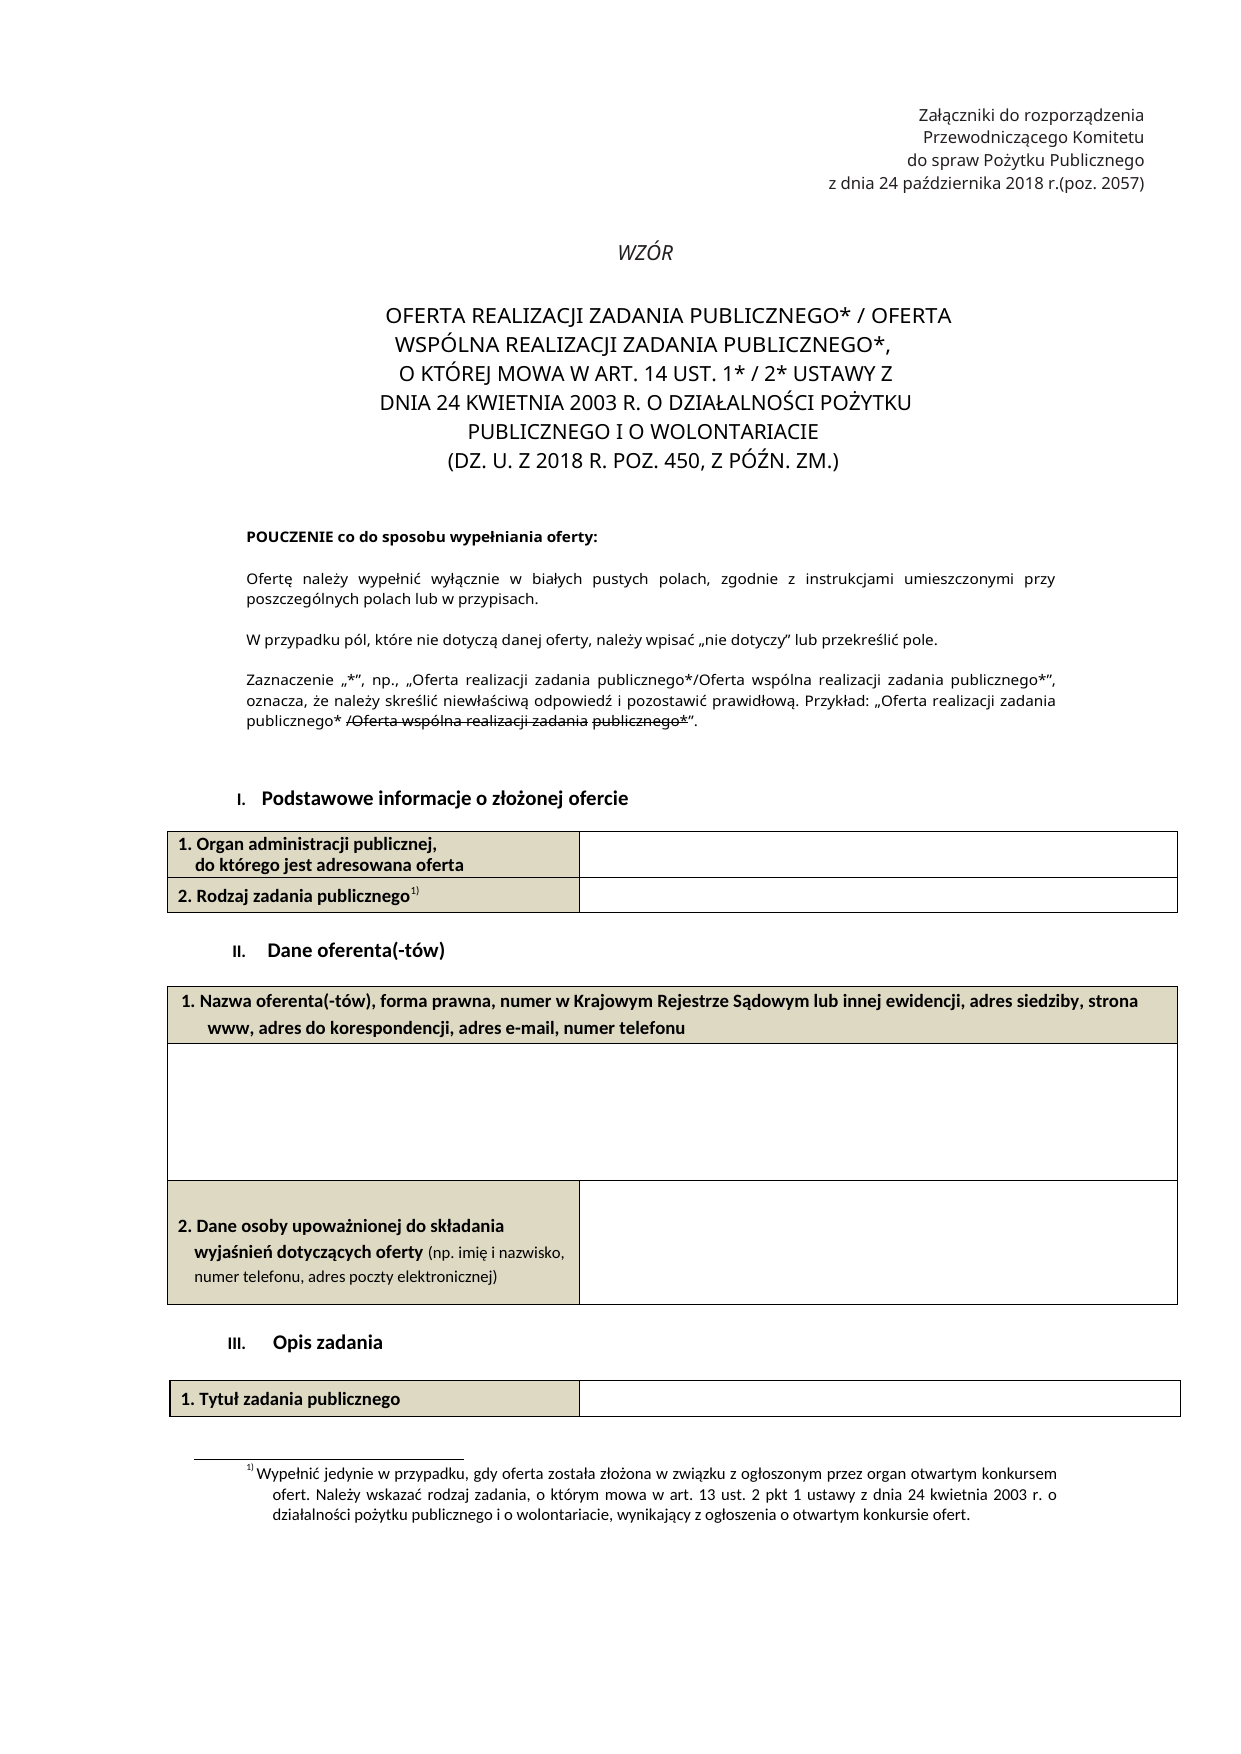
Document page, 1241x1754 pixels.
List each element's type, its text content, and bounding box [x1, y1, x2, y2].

text POUCZENIE co do sposobu wypełniania oferty: [246, 527, 1144, 547]
text Ofertę należy wypełnić wyłącznie w białych pustych polach, zgodnie z instrukcjami umieszczonymi przy poszczególnych polach lub w przypisach. [246, 568, 1056, 609]
subtitle OFERTA REALIZACJI ZADANIA PUBLICZNEGO* / OFERTA WSPÓLNA REALIZACJI ZADANIA PUBLICZNEGO*, O KTÓREJ MOWA W ART. 14 UST. 1* / 2* USTAWY Z DNIA 24 KWIETNIA 2003 R. O DZIAŁALNOŚCI POŻYTKU PUBLICZNEGO I O WOLONTARIACIE (DZ. U. Z 2018 R. POZ. 450, Z PÓŹN. ZM.) [310, 302, 981, 499]
text WZÓR [302, 238, 990, 266]
table_header [580, 1381, 1180, 1416]
table_header 1. Nazwa oferenta(-tów), forma prawna, numer w Krajowym Rejestrze Sądowym lub innej ewidencji, adres siedziby, strona www, adres do korespondencji, adres e-mail, numer telefonu [168, 987, 1177, 1043]
table_header [580, 832, 1177, 877]
text Załączniki do rozporządzenia [148, 103, 1144, 126]
table_header 1. Organ administracji publicznej, do którego jest adresowana oferta [168, 832, 579, 877]
text 1) Wypełnić jedynie w przypadku, gdy oferta została złożona w związku z ogłoszonym przez organ otwartym konkursem ofert. Należy wskazać rodzaj zadania, o którym mowa w art. 13 ust. 2 pkt 1 ustawy z dnia 24 kwietnia 2003 r. o działalności pożytku publicznego i o wolontariacie, wynikający z ogłoszenia o otwartym konkursie ofert. [246, 1462, 1058, 1524]
subtitle Podstawowe informacje o złożonej ofercie [246, 785, 1144, 810]
table_cell [168, 1044, 1177, 1180]
list Opis zadania [246, 1329, 1144, 1355]
table_cell 2. Rodzaj zadania publicznego1) [168, 878, 579, 912]
table_header 1. Tytuł zadania publicznego [171, 1381, 579, 1416]
text Zaznaczenie „*”, np., „Oferta realizacji zadania publicznego*/Oferta wspólna realizacji zadania publicznego*”, oznacza, że należy skreślić niewłaściwą odpowiedź i pozostawić prawidłową. Przykład: „Oferta realizacji zadania publicznego* /Oferta wspólna realizacji zadania publicznego*”. [246, 670, 1058, 730]
table_cell [580, 878, 1177, 912]
text do spraw Pożytku Publicznego [148, 149, 1144, 172]
text Przewodniczącego Komitetu [148, 126, 1144, 149]
table_cell 2. Dane osoby upoważnionej do składania wyjaśnień dotyczących oferty (np. imię i nazwisko, numer telefonu, adres poczty elektronicznej) [168, 1181, 579, 1304]
text z dnia 24 października 2018 r.(poz. 2057) [148, 172, 1144, 194]
text W przypadku pól, które nie dotyczą danej oferty, należy wpisać „nie dotyczy” lub przekreślić pole. [246, 629, 1144, 649]
list Dane oferenta(-tów) [246, 938, 1144, 963]
table_cell [580, 1181, 1177, 1304]
